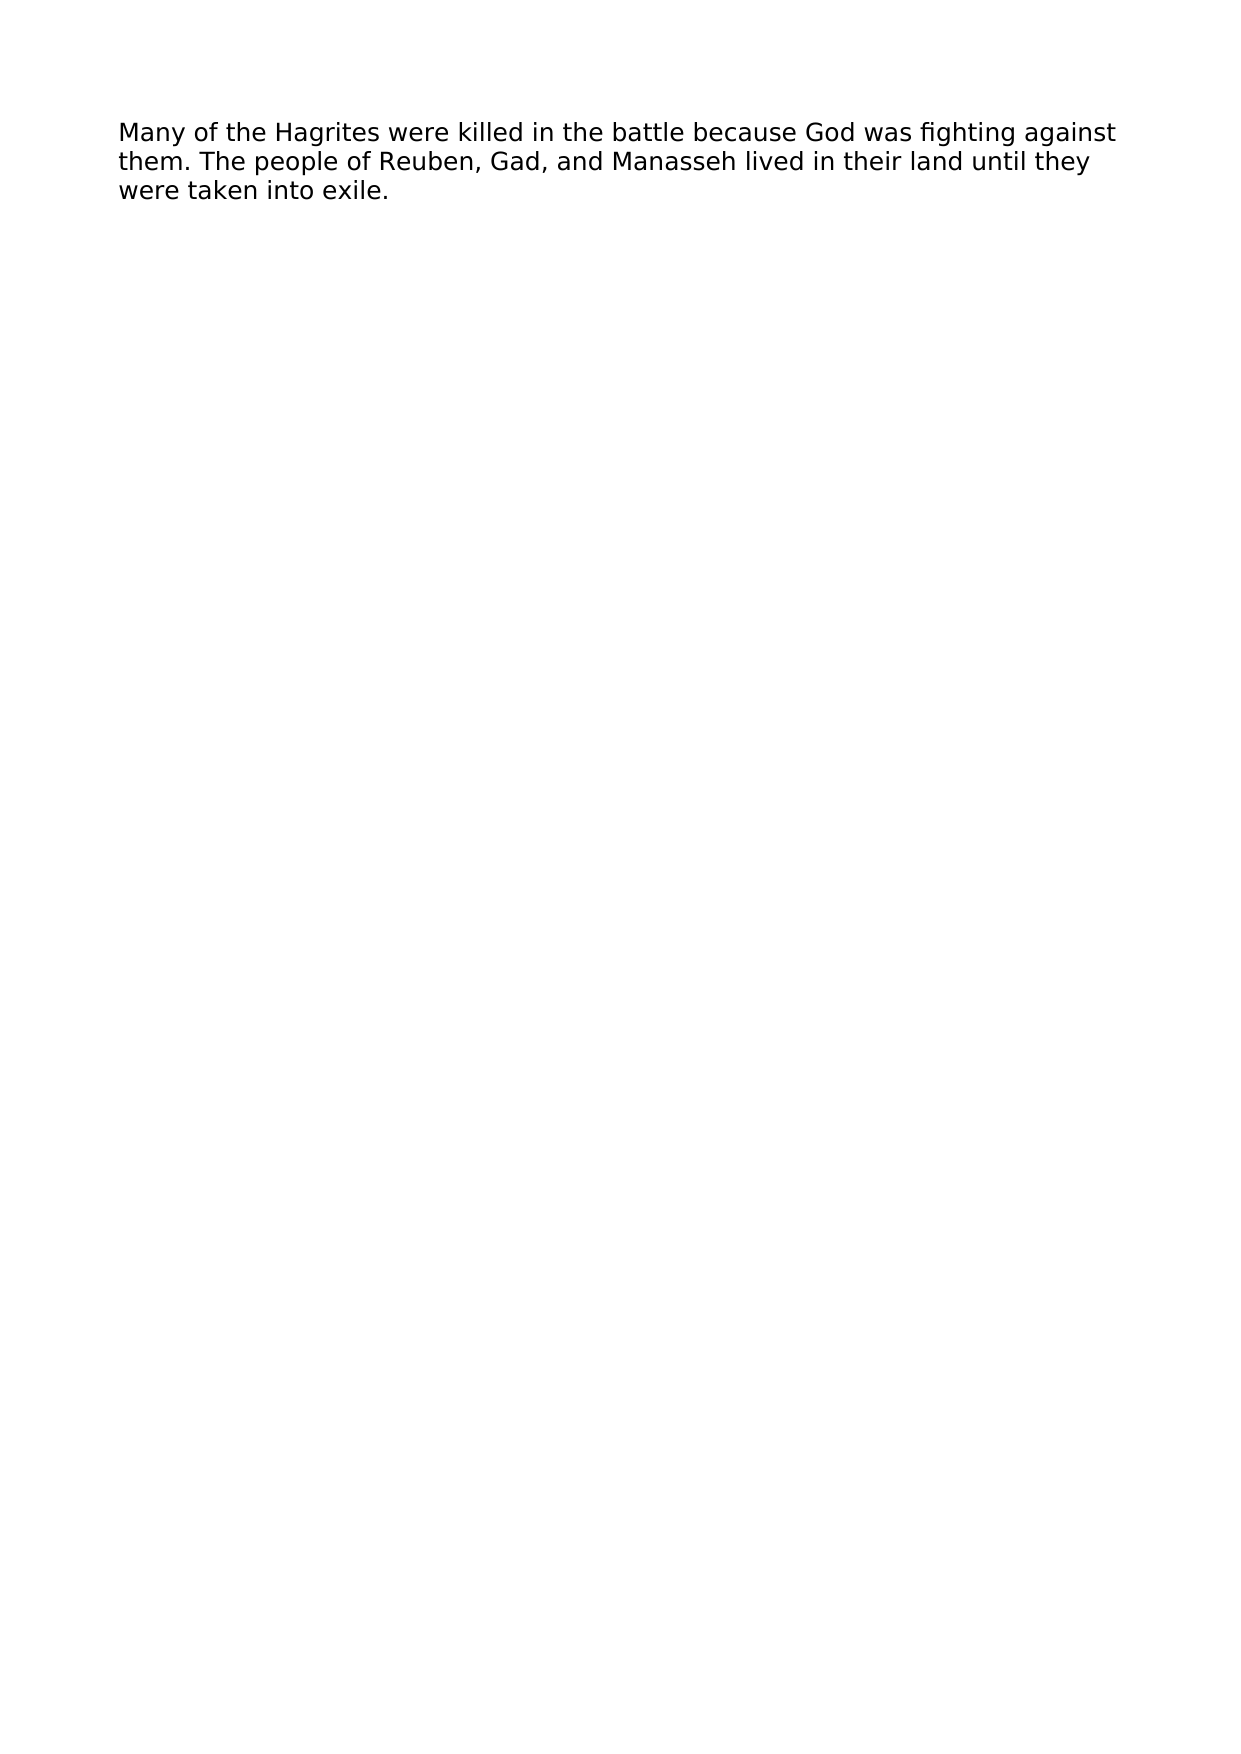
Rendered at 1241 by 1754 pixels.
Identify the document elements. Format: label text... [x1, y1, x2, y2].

text Many of the Hagrites were killed in the battle because God was fighting against them. The people of Reuben, Gad, and Manasseh lived in their land until they were taken into exile. [118, 118, 1122, 206]
